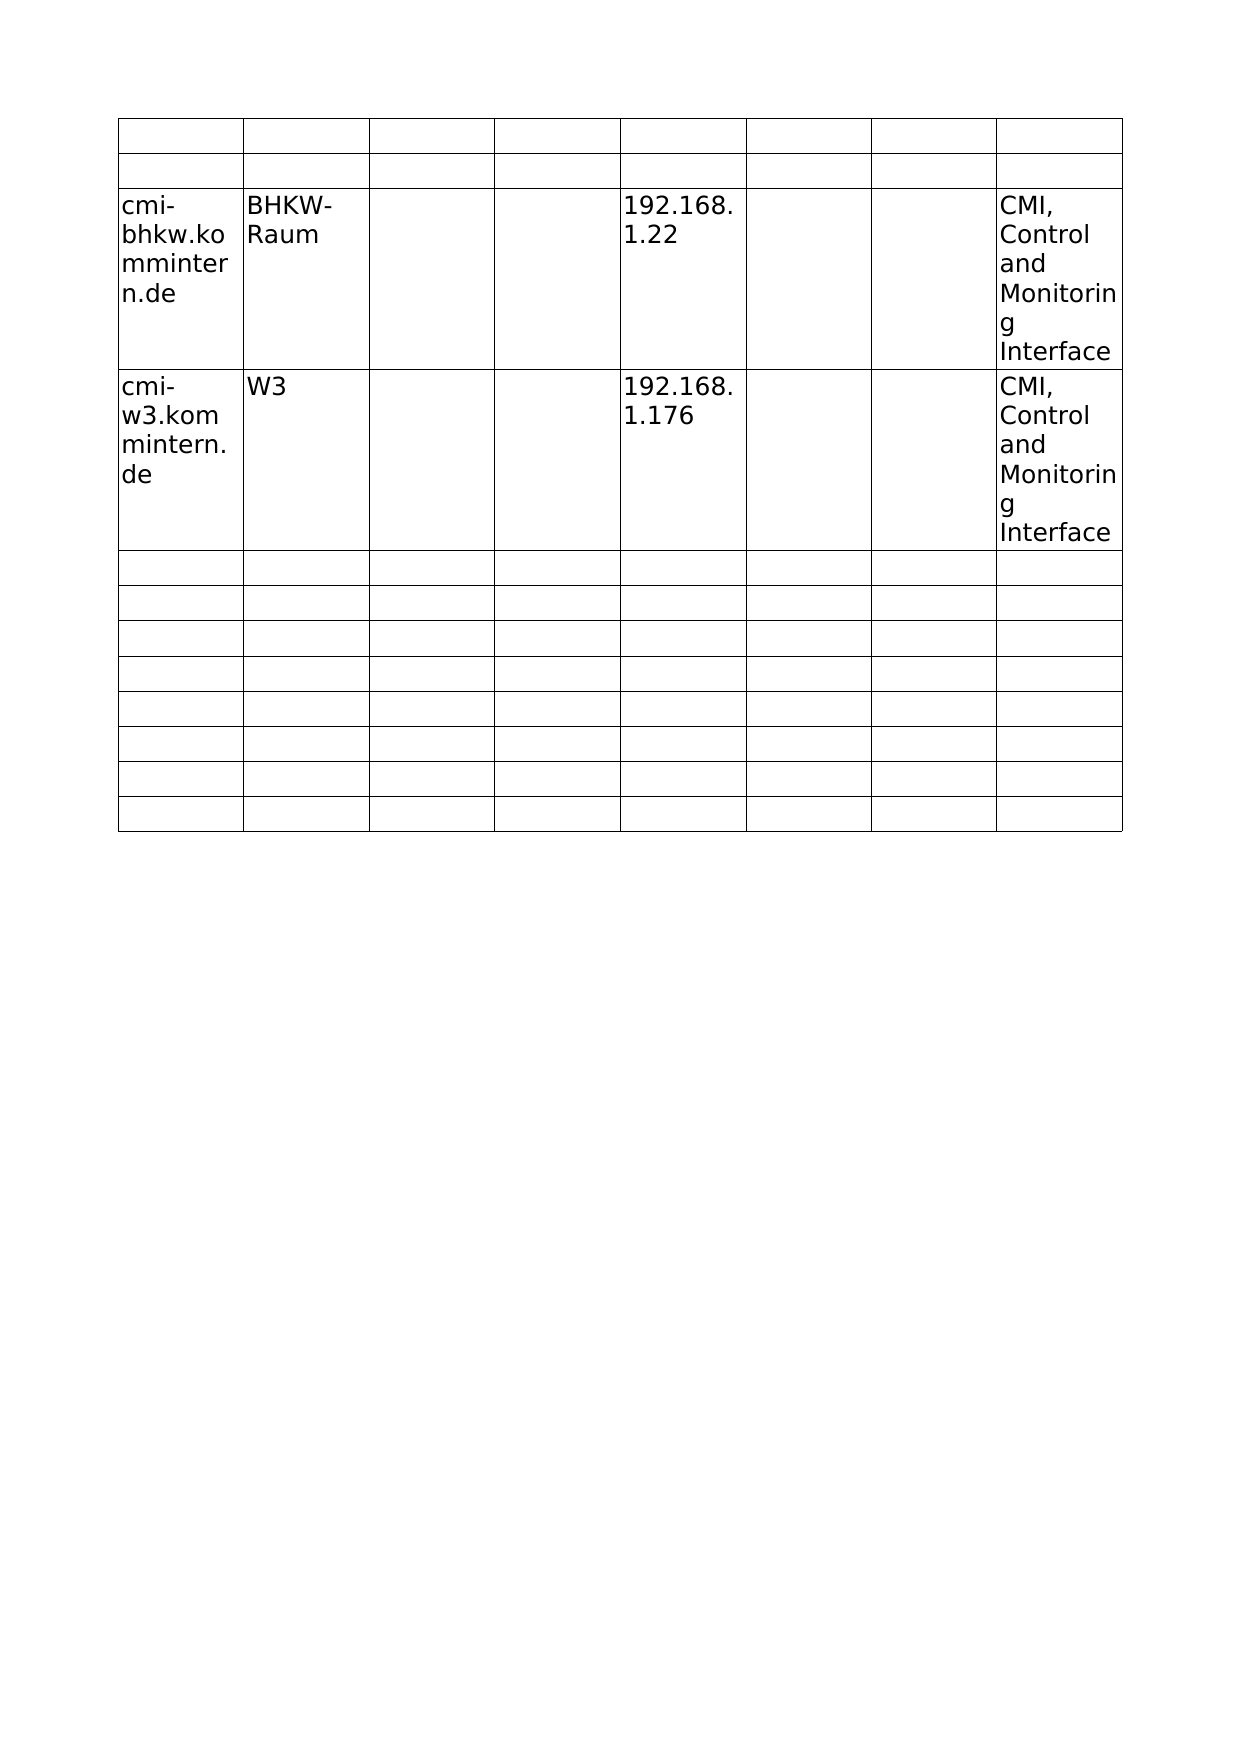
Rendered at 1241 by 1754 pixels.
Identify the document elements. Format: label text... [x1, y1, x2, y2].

table_cell [872, 154, 996, 188]
table_cell [997, 551, 1122, 585]
table_cell BHKW-Raum [244, 189, 369, 369]
table_cell [370, 762, 494, 796]
table_cell [119, 154, 243, 188]
table_cell [370, 189, 494, 369]
table_cell [872, 727, 996, 761]
table_cell [621, 727, 746, 761]
table_cell [244, 727, 369, 761]
table_cell [872, 370, 996, 550]
table_cell [495, 119, 620, 153]
table_cell [997, 762, 1122, 796]
table_cell cmi-bhkw.kommintern.de [119, 189, 243, 369]
table_cell [621, 551, 746, 585]
table_cell [244, 551, 369, 585]
table_cell [997, 692, 1122, 726]
table_cell [997, 727, 1122, 761]
table_cell CMI, Control and Monitoring Interface [997, 370, 1122, 550]
table_cell [621, 762, 746, 796]
table_cell [119, 551, 243, 585]
table_cell [747, 727, 871, 761]
table_cell [872, 657, 996, 691]
table_cell [495, 797, 620, 831]
table_cell [621, 692, 746, 726]
table_cell CMI, Control and Monitoring Interface [997, 189, 1122, 369]
table_cell [370, 551, 494, 585]
table_cell [495, 657, 620, 691]
table_cell [872, 551, 996, 585]
table_cell [495, 692, 620, 726]
table_cell [370, 727, 494, 761]
table_cell [747, 657, 871, 691]
table_cell 192.168.1.22 [621, 189, 746, 369]
table_cell [621, 154, 746, 188]
table_cell [621, 657, 746, 691]
table_cell [997, 797, 1122, 831]
table_cell [997, 657, 1122, 691]
table_cell [747, 692, 871, 726]
table_cell [872, 797, 996, 831]
table_cell [370, 692, 494, 726]
table_cell [872, 692, 996, 726]
table_cell [370, 370, 494, 550]
table_cell [872, 762, 996, 796]
table_cell [119, 119, 243, 153]
table_cell [621, 119, 746, 153]
table_cell [747, 154, 871, 188]
table_cell [621, 586, 746, 620]
table_cell [495, 154, 620, 188]
table_cell [244, 762, 369, 796]
table_cell [495, 370, 620, 550]
table_cell [119, 762, 243, 796]
table_cell [119, 797, 243, 831]
table_cell [495, 762, 620, 796]
table_cell [747, 762, 871, 796]
table_cell W3 [244, 370, 369, 550]
table_cell [747, 621, 871, 656]
table_cell [747, 586, 871, 620]
table_cell [872, 586, 996, 620]
table_cell [747, 119, 871, 153]
table_cell [370, 797, 494, 831]
table_cell [119, 692, 243, 726]
table_cell [244, 621, 369, 656]
table_cell [872, 621, 996, 656]
table_cell 192.168.1.176 [621, 370, 746, 550]
table_cell [244, 119, 369, 153]
table_cell [495, 189, 620, 369]
table_cell [872, 119, 996, 153]
table_cell [244, 586, 369, 620]
table_cell [370, 119, 494, 153]
table_cell [997, 119, 1122, 153]
table_cell cmi-w3.kommintern.de [119, 370, 243, 550]
table_cell [495, 621, 620, 656]
table_cell [495, 551, 620, 585]
table_cell [119, 621, 243, 656]
table_cell [370, 657, 494, 691]
table_cell [997, 586, 1122, 620]
table_cell [747, 551, 871, 585]
table_cell [997, 154, 1122, 188]
table_cell [997, 621, 1122, 656]
table_cell [244, 657, 369, 691]
table_cell [872, 189, 996, 369]
table_cell [495, 586, 620, 620]
table_cell [747, 370, 871, 550]
table_cell [119, 657, 243, 691]
table_cell [747, 797, 871, 831]
table_cell [621, 621, 746, 656]
table_cell [370, 586, 494, 620]
table_cell [621, 797, 746, 831]
table_cell [244, 692, 369, 726]
table_cell [495, 727, 620, 761]
table_cell [747, 189, 871, 369]
table_cell [244, 154, 369, 188]
table_cell [119, 586, 243, 620]
table_cell [119, 727, 243, 761]
table_cell [370, 154, 494, 188]
table_cell [244, 797, 369, 831]
table_cell [370, 621, 494, 656]
